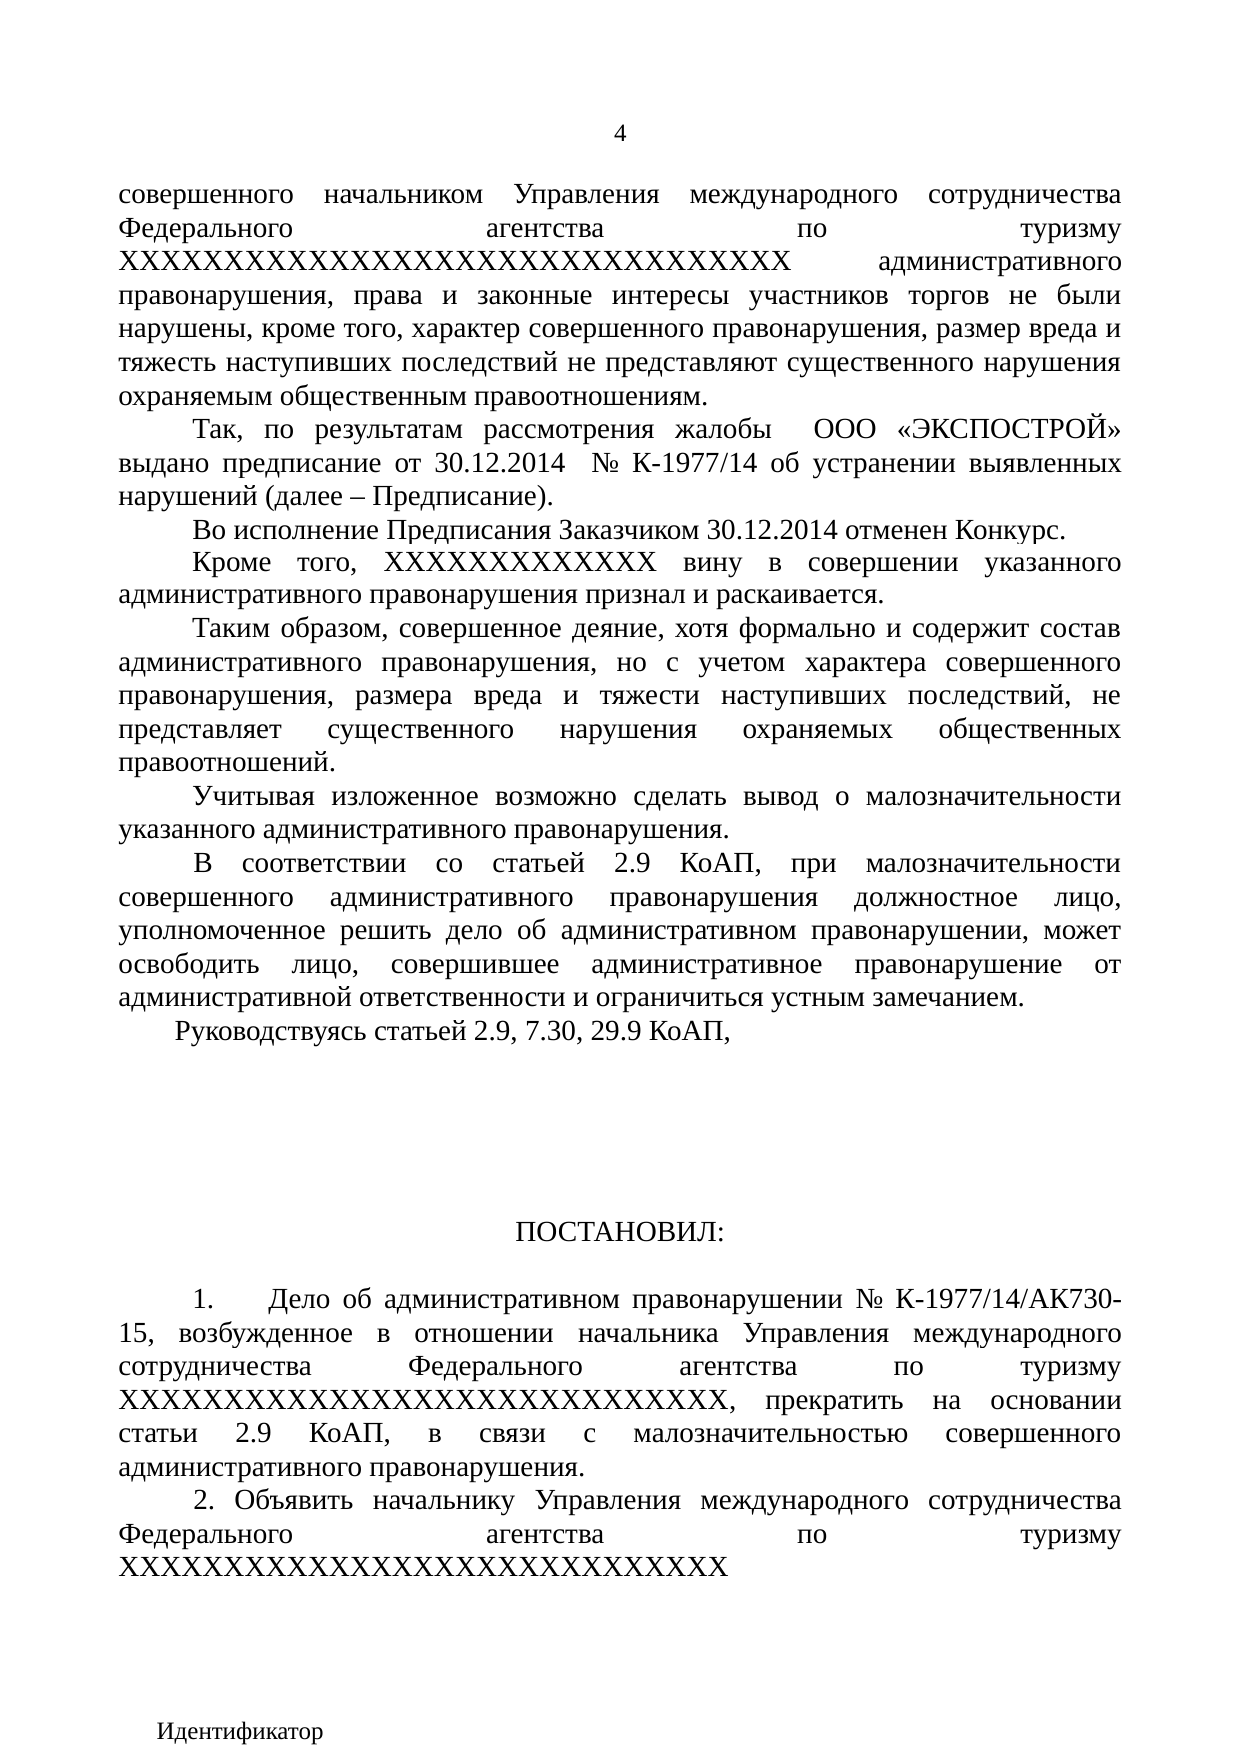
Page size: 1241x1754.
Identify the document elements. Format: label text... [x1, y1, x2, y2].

text ПОСТАНОВИЛ: [118, 1214, 1122, 1248]
text Кроме того, XXXXXXXXXXXXX вину в совершении указанного административного правонарушения признал и раскаивается. [118, 545, 1122, 610]
text Во исполнение Предписания Заказчиком 30.12.2014 отменен Конкурс. [118, 512, 1122, 545]
text Руководствуясь статьей 2.9, 7.30, 29.9 КоАП, [118, 1013, 1122, 1046]
text Таким образом, совершенное деяние, хотя формально и содержит состав административного правонарушения, но с учетом характера совершенного правонарушения, размера вреда и тяжести наступивших последствий, не представляет существенного нарушения охраняемых общественных правоотношений. [118, 610, 1122, 778]
list Дело об административном правонарушении № К-1977/14/АК730-15, возбужденное в отношении начальника Управления международного сотрудничества Федерального агентства по туризму XXXXXXXXXXXXXXXXXXXXXXXXXXXXX, прекратить на основании статьи 2.9 КоАП, в связи с малозначительностью совершенного административного правонарушения. [118, 1281, 1122, 1482]
text Учитывая изложенное возможно сделать вывод о малозначительности указанного административного правонарушения. [118, 778, 1122, 845]
text В соответствии со статьей 2.9 КоАП, при малозначительности совершенного административного правонарушения должностное лицо, уполномоченное решить дело об административном правонарушении, может освободить лицо, совершившее административное правонарушение от административной ответственности и ограничиться устным замечанием. [118, 845, 1122, 1013]
list Объявить начальнику Управления международного сотрудничества Федерального агентства по туризму XXXXXXXXXXXXXXXXXXXXXXXXXXXXX [118, 1482, 1122, 1583]
text совершенного начальником Управления международного сотрудничества Федерального агентства по туризму XXXXXXXXXXXXXXXXXXXXXXXXXXXXXXXX административного правонарушения, права и законные интересы участников торгов не были нарушены, кроме того, характер совершенного правонарушения, размер вреда и тяжесть наступивших последствий не представляют существенного нарушения охраняемым общественным правоотношениям. [118, 176, 1122, 411]
text Так, по результатам рассмотрения жалобы ООО «ЭКСПОСТРОЙ» выдано предписание от 30.12.2014 № К-1977/14 об устранении выявленных нарушений (далее – Предписание). [118, 411, 1122, 512]
